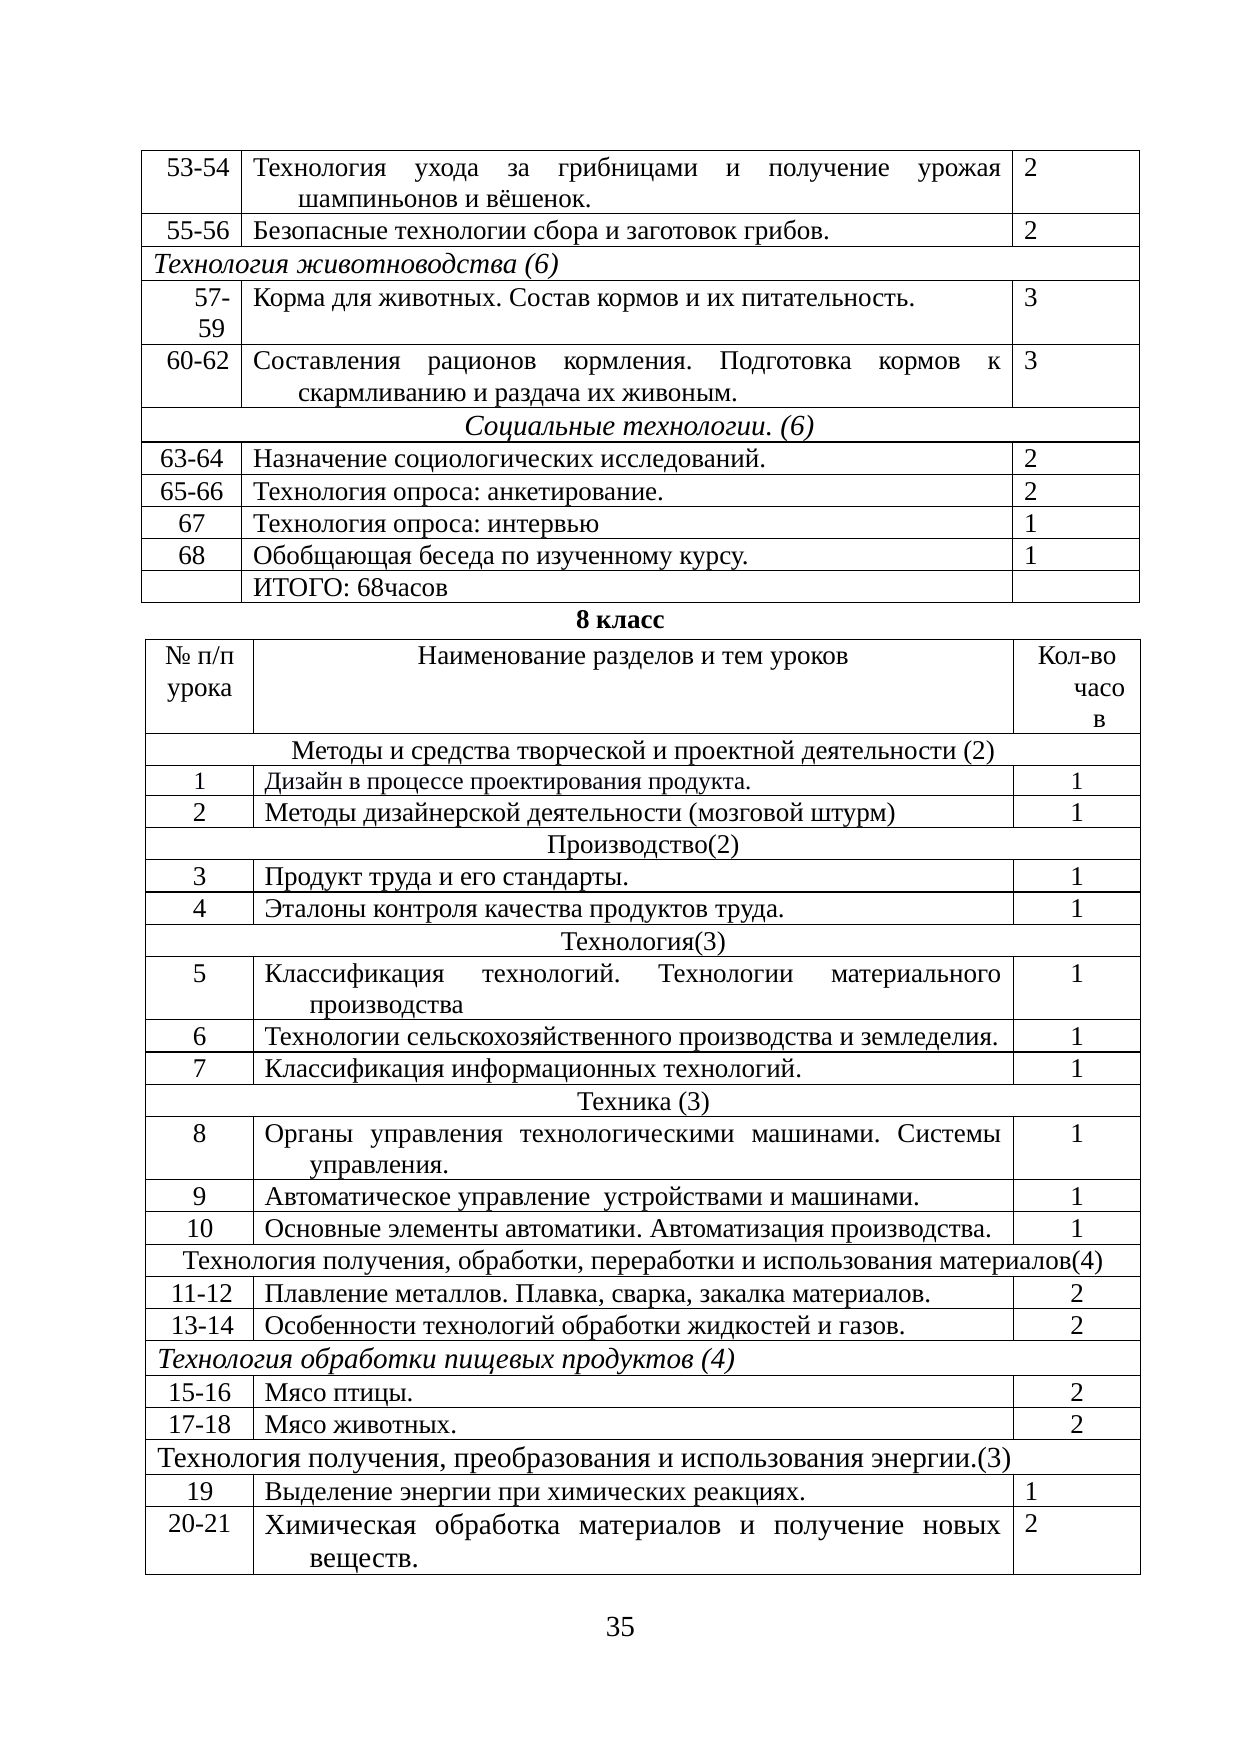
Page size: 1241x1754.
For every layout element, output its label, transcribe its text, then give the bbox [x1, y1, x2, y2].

table_cell Особенности технологий обработки жидкостей и газов. [254, 1309, 1013, 1340]
table_cell Эталоны контроля качества продуктов труда. [254, 893, 1013, 924]
table_cell 3 [1013, 281, 1139, 343]
table_cell 1 [1014, 766, 1140, 795]
table_header Наименование разделов и тем уроков [254, 640, 1013, 733]
table_cell 1 [1014, 1180, 1140, 1211]
table_cell Технология животноводства (6) [142, 247, 1139, 280]
table_cell 1 [1014, 1212, 1140, 1243]
table_cell Технология опроса: анкетирование. [242, 475, 1012, 506]
table_cell 15-16 [146, 1376, 253, 1407]
table_cell 63-64 [142, 443, 241, 473]
table_cell 9 [146, 1180, 253, 1211]
table_cell Основные элементы автоматики. Автоматизация производства. [254, 1212, 1013, 1243]
table_cell 60-62 [142, 345, 241, 407]
table_cell 3 [1013, 345, 1139, 407]
table_cell Технологии сельскохозяйственного производства и земледелия. [254, 1020, 1013, 1051]
table_cell 4 [146, 893, 253, 924]
table_cell 1 [1014, 860, 1140, 891]
table_cell 1 [1014, 1475, 1140, 1506]
table_cell ИТОГО: 68часов [242, 571, 1012, 602]
table_cell 1 [1013, 539, 1139, 570]
table_cell 1 [1014, 1053, 1140, 1083]
table_cell Технология получения, обработки, переработки и использования материалов(4) [146, 1245, 1140, 1276]
table_cell 57-59 [142, 281, 241, 343]
table_cell [142, 571, 241, 602]
table_cell Классификация информационных технологий. [254, 1053, 1013, 1083]
table_cell Выделение энергии при химических реакциях. [254, 1475, 1013, 1506]
table_cell Методы и средства творческой и проектной деятельности (2) [146, 734, 1140, 765]
table_cell Технология(3) [146, 925, 1140, 956]
table_cell 1 [146, 766, 253, 795]
table_cell 2 [1014, 1408, 1140, 1439]
table_cell 2 [1013, 475, 1139, 506]
table_cell 67 [142, 507, 241, 538]
table_cell Автоматическое управление устройствами и машинами. [254, 1180, 1013, 1211]
table_cell 5 [146, 957, 253, 1019]
table_cell Безопасные технологии сбора и заготовок грибов. [242, 214, 1012, 246]
table_cell 2 [1013, 214, 1139, 246]
table_cell 1 [1014, 957, 1140, 1019]
table_cell 13-14 [146, 1309, 253, 1340]
table_cell 2 [1014, 1309, 1140, 1340]
table_cell Технология обработки пищевых продуктов (4) [146, 1341, 1140, 1374]
table_cell 20-21 [146, 1507, 253, 1574]
table_cell 55-56 [142, 214, 241, 246]
table_cell Мясо птицы. [254, 1376, 1013, 1407]
table_cell Мясо животных. [254, 1408, 1013, 1439]
table_cell 17-18 [146, 1408, 253, 1439]
table_cell Методы дизайнерской деятельности (мозговой штурм) [254, 796, 1013, 827]
table_cell Продукт труда и его стандарты. [254, 860, 1013, 891]
table_cell Дизайн в процессе проектирования продукта. [254, 766, 1013, 795]
table_cell Плавление металлов. Плавка, сварка, закалка материалов. [254, 1277, 1013, 1308]
table_cell 2 [1013, 151, 1139, 213]
table_cell Техника (3) [146, 1085, 1140, 1116]
table_cell 68 [142, 539, 241, 570]
table_cell 1 [1014, 796, 1140, 827]
table_cell Технология получения, преобразования и использования энергии.(3) [146, 1440, 1140, 1473]
table_cell 1 [1014, 1117, 1140, 1179]
table_cell [1013, 571, 1139, 602]
table_cell Социальные технологии. (6) [142, 408, 1139, 441]
table_cell Производство(2) [146, 828, 1140, 859]
table_cell 1 [1013, 507, 1139, 538]
table_cell 65-66 [142, 475, 241, 506]
table_cell 7 [146, 1053, 253, 1083]
table_cell Органы управления технологическими машинами. Системы управления. [254, 1117, 1013, 1179]
table_cell 6 [146, 1020, 253, 1051]
table_cell 1 [1014, 893, 1140, 924]
table_cell 2 [146, 796, 253, 827]
table_cell 2 [1013, 443, 1139, 473]
table_cell 19 [146, 1475, 253, 1506]
table_header № п/п урока [146, 640, 253, 733]
table_header Кол-во часов [1014, 640, 1140, 733]
table_cell 10 [146, 1212, 253, 1243]
table_cell Технология опроса: интервью [242, 507, 1012, 538]
table_cell Составления рационов кормления. Подготовка кормов к скармливанию и раздача их живоным. [242, 345, 1012, 407]
table_cell 53-54 [142, 151, 241, 213]
table_cell Химическая обработка материалов и получение новых веществ. [254, 1507, 1013, 1574]
table_cell 8 [146, 1117, 253, 1179]
table_cell Корма для животных. Состав кормов и их питательность. [242, 281, 1012, 343]
table_cell 3 [146, 860, 253, 891]
table_cell 11-12 [146, 1277, 253, 1308]
table_cell Обобщающая беседа по изученному курсу. [242, 539, 1012, 570]
table_cell 2 [1014, 1507, 1140, 1574]
table_cell Назначение социологических исследований. [242, 443, 1012, 473]
table_cell 2 [1014, 1376, 1140, 1407]
table_cell 2 [1014, 1277, 1140, 1308]
text 8 класс [112, 603, 1128, 634]
table_cell 1 [1014, 1020, 1140, 1051]
table_cell Технология ухода за грибницами и получение урожая шампиньонов и вёшенок. [242, 151, 1012, 213]
table_cell Классификация технологий. Технологии материального производства [254, 957, 1013, 1019]
